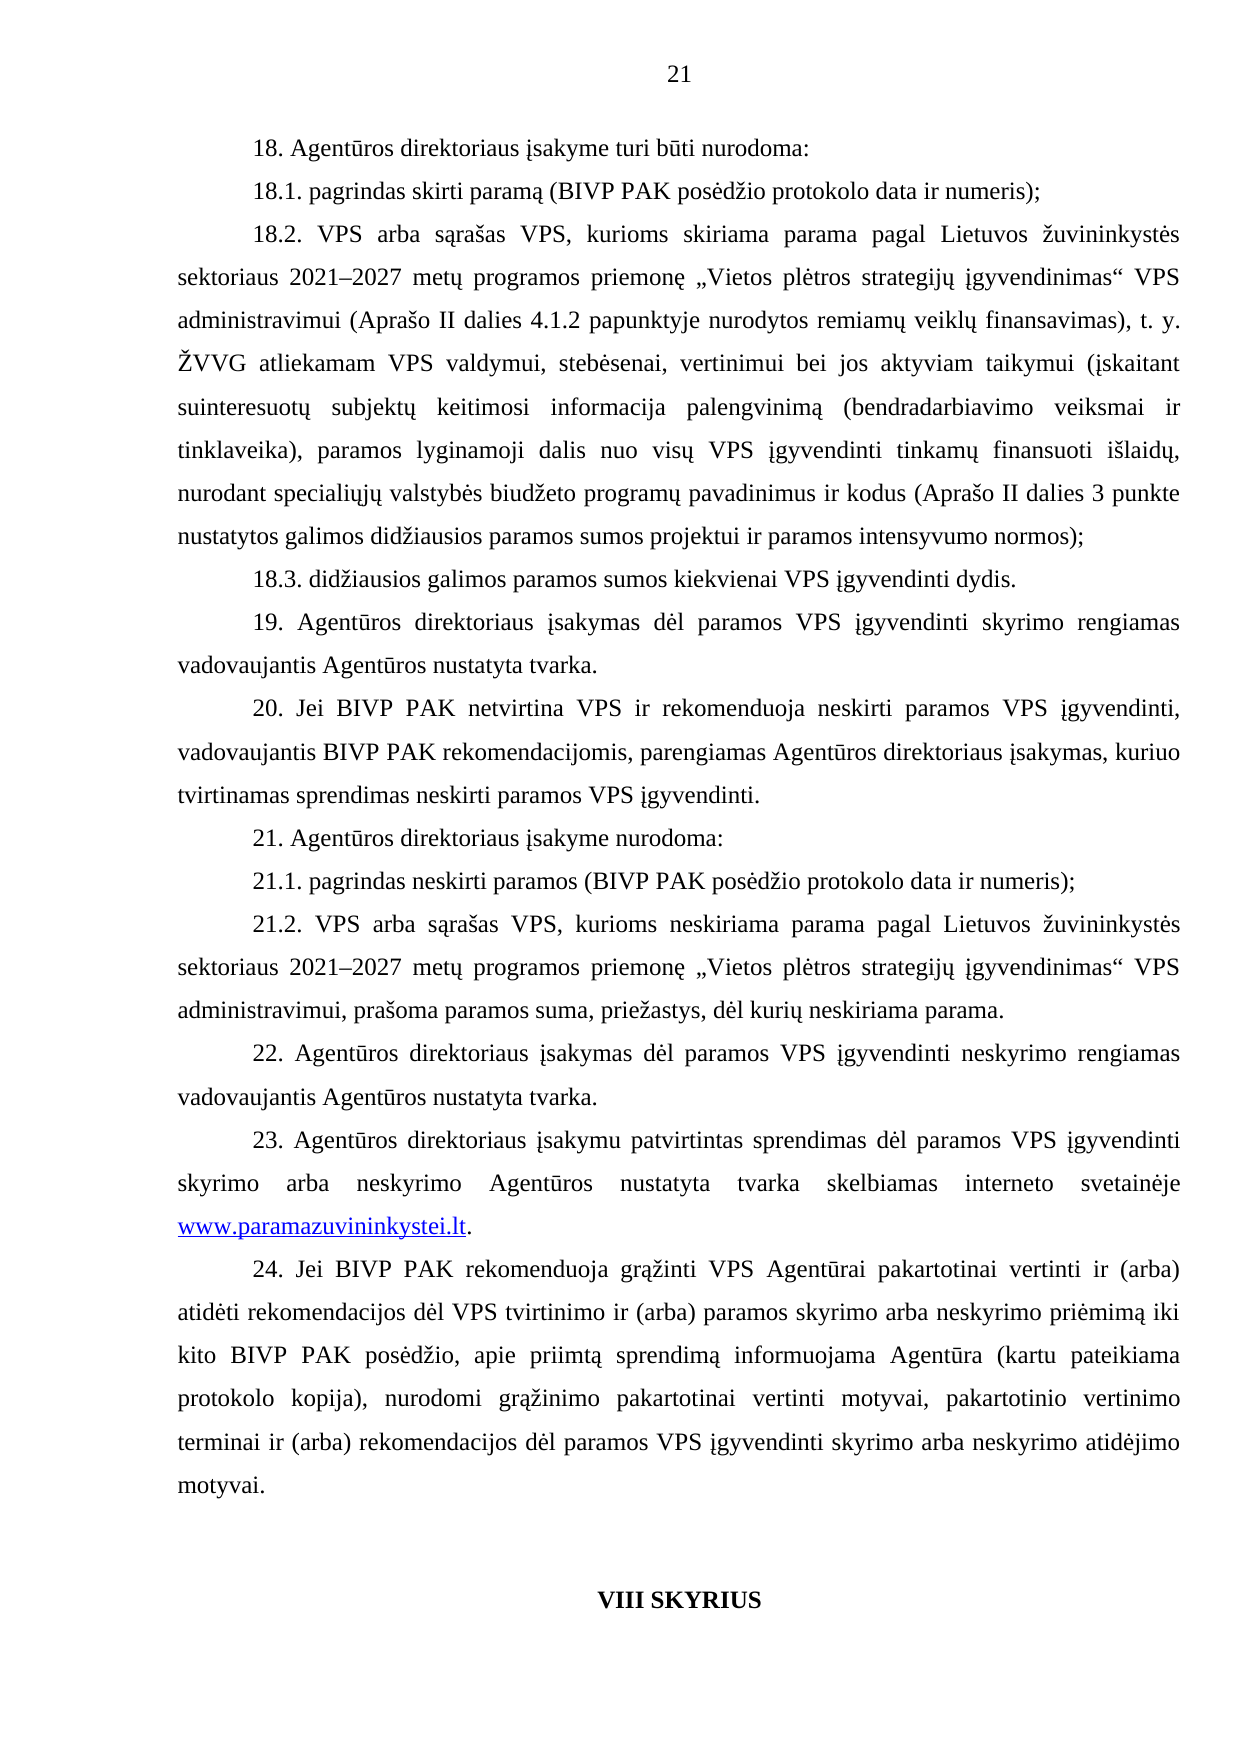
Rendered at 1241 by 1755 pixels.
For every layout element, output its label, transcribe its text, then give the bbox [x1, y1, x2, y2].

text 18.2. VPS arba sąrašas VPS, kurioms skiriama parama pagal Lietuvos žuvininkystės sektoriaus 2021–2027 metų programos priemonę „Vietos plėtros strategijų įgyvendinimas“ VPS administravimui (Aprašo II dalies 4.1.2 papunktyje nurodytos remiamų veiklų finansavimas), t. y. ŽVVG atliekamam VPS valdymui, stebėsenai, vertinimui bei jos aktyviam taikymui (įskaitant suinteresuotų subjektų keitimosi informacija palengvinimą (bendradarbiavimo veiksmai ir tinklaveika), paramos lyginamoji dalis nuo visų VPS įgyvendinti tinkamų finansuoti išlaidų, nurodant specialiųjų valstybės biudžeto programų pavadinimus ir kodus (Aprašo II dalies 3 punkte nustatytos galimos didžiausios paramos sumos projektui ir paramos intensyvumo normos); [177, 219, 1181, 550]
text VIII SKYRIUS [177, 1585, 1181, 1613]
text 20. Jei BIVP PAK netvirtina VPS ir rekomenduoja neskirti paramos VPS įgyvendinti, vadovaujantis BIVP PAK rekomendacijomis, parengiamas Agentūros direktoriaus įsakymas, kuriuo tvirtinamas sprendimas neskirti paramos VPS įgyvendinti. [177, 693, 1181, 808]
text 18.1. pagrindas skirti paramą (BIVP PAK posėdžio protokolo data ir numeris); [177, 176, 1181, 205]
text 18. Agentūros direktoriaus įsakyme turi būti nurodoma: [177, 133, 1181, 162]
text 22. Agentūros direktoriaus įsakymas dėl paramos VPS įgyvendinti neskyrimo rengiamas vadovaujantis Agentūros nustatyta tvarka. [177, 1038, 1181, 1110]
text 21.2. VPS arba sąrašas VPS, kurioms neskiriama parama pagal Lietuvos žuvininkystės sektoriaus 2021–2027 metų programos priemonę „Vietos plėtros strategijų įgyvendinimas“ VPS administravimui, prašoma paramos suma, priežastys, dėl kurių neskiriama parama. [177, 909, 1181, 1024]
text 24. Jei BIVP PAK rekomenduoja grąžinti VPS Agentūrai pakartotinai vertinti ir (arba) atidėti rekomendacijos dėl VPS tvirtinimo ir (arba) paramos skyrimo arba neskyrimo priėmimą iki kito BIVP PAK posėdžio, apie priimtą sprendimą informuojama Agentūra (kartu pateikiama protokolo kopija), nurodomi grąžinimo pakartotinai vertinti motyvai, pakartotinio vertinimo terminai ir (arba) rekomendacijos dėl paramos VPS įgyvendinti skyrimo arba neskyrimo atidėjimo motyvai. [177, 1254, 1181, 1498]
text 18.3. didžiausios galimos paramos sumos kiekvienai VPS įgyvendinti dydis. [177, 564, 1181, 593]
text 21. Agentūros direktoriaus įsakyme nurodoma: [177, 823, 1181, 852]
text 23. Agentūros direktoriaus įsakymu patvirtintas sprendimas dėl paramos VPS įgyvendinti skyrimo arba neskyrimo Agentūros nustatyta tvarka skelbiamas interneto svetainėje www.paramazuvininkystei.lt. [177, 1125, 1181, 1240]
text 19. Agentūros direktoriaus įsakymas dėl paramos VPS įgyvendinti skyrimo rengiamas vadovaujantis Agentūros nustatyta tvarka. [177, 607, 1181, 679]
text 21.1. pagrindas neskirti paramos (BIVP PAK posėdžio protokolo data ir numeris); [177, 866, 1181, 895]
